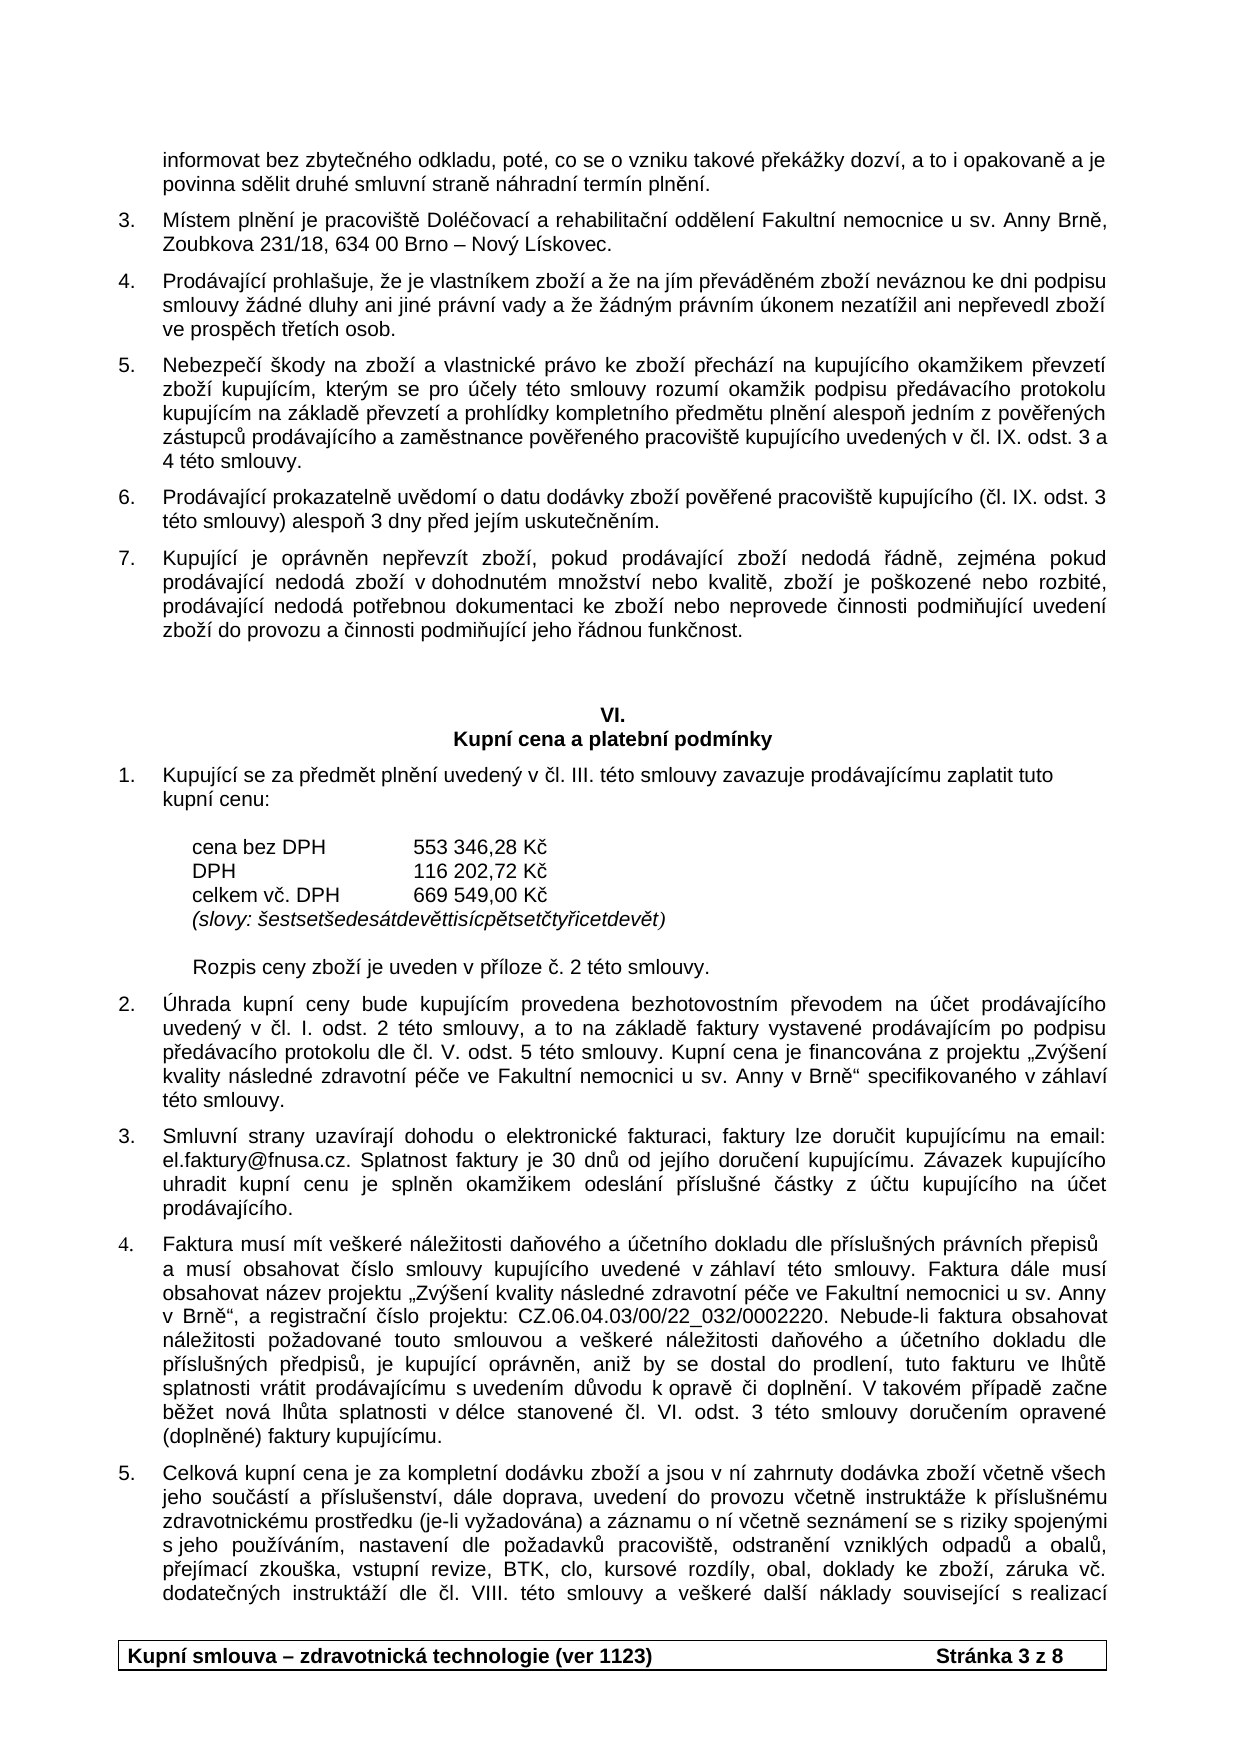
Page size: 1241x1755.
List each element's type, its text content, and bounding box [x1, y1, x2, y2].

list Kupující je oprávněn nepřevzít zboží, pokud prodávající zboží nedodá řádně, zejména pokud prodávající nedodá zboží v dohodnutém množství nebo kvalitě, zboží je poškozené nebo rozbité, prodávající nedodá potřebnou dokumentaci ke zboží nebo neprovede činnosti podmiňující uvedení zboží do provozu a činnosti podmiňující jeho řádnou funkčnost. [118, 546, 1107, 641]
list Celková kupní cena je za kompletní dodávku zboží a jsou v ní zahrnuty dodávka zboží včetně všech jeho součástí a příslušenství, dále doprava, uvedení do provozu včetně instruktáže k příslušnému zdravotnickému prostředku (je-li vyžadována) a záznamu o ní včetně seznámení se s riziky spojenými s jeho používáním, nastavení dle požadavků pracoviště, odstranění vzniklých odpadů a obalů, přejímací zkouška, vstupní revize, BTK, clo, kursové rozdíly, obal, doklady ke zboží, záruka vč. dodatečných instruktáží dle čl. VIII. této smlouvy a veškeré další náklady související s realizací [118, 1461, 1107, 1604]
list Prodávající prokazatelně uvědomí o datu dodávky zboží pověřené pracoviště kupujícího (čl. IX. odst. 3 této smlouvy) alespoň 3 dny před jejím uskutečněním. [118, 485, 1107, 533]
text cena bez DPH 553 346,28 Kč [192, 835, 1107, 859]
list Úhrada kupní ceny bude kupujícím provedena bezhotovostním převodem na účet prodávajícího uvedený v čl. I. odst. 2 této smlouvy, a to na základě faktury vystavené prodávajícím po podpisu předávacího protokolu dle čl. V. odst. 5 této smlouvy. Kupní cena je financována z projektu „Zvýšení kvality následné zdravotní péče ve Fakultní nemocnici u sv. Anny v Brně“ specifikovaného v záhlaví této smlouvy. [118, 992, 1107, 1111]
list Nebezpečí škody na zboží a vlastnické právo ke zboží přechází na kupujícího okamžikem převzetí zboží kupujícím, kterým se pro účely této smlouvy rozumí okamžik podpisu předávacího protokolu kupujícím na základě převzetí a prohlídky kompletního předmětu plnění alespoň jedním z pověřených zástupců prodávajícího a zaměstnance pověřeného pracoviště kupujícího uvedených v čl. IX. odst. 3 a 4 této smlouvy. [118, 353, 1107, 473]
text VI. [118, 703, 1107, 727]
text Rozpis ceny zboží je uveden v příloze č. 2 této smlouvy. [192, 955, 1107, 979]
list Kupující se za předmět plnění uvedený v čl. III. této smlouvy zavazuje prodávajícímu zaplatit tuto kupní cenu: [118, 763, 1107, 811]
list informovat bez zbytečného odkladu, poté, co se o vzniku takové překážky dozví, a to i opakovaně a je povinna sdělit druhé smluvní straně náhradní termín plnění. [118, 148, 1107, 196]
list Faktura musí mít veškeré náležitosti daňového a účetního dokladu dle příslušných právních přepisů a musí obsahovat číslo smlouvy kupujícího uvedené v záhlaví této smlouvy. Faktura dále musí obsahovat název projektu „Zvýšení kvality následné zdravotní péče ve Fakultní nemocnici u sv. Anny v Brně“, a registrační číslo projektu: CZ.06.04.03/00/22_032/0002220. Nebude-li faktura obsahovat náležitosti požadované touto smlouvou a veškeré náležitosti daňového a účetního dokladu dle příslušných předpisů, je kupující oprávněn, aniž by se dostal do prodlení, tuto fakturu ve lhůtě splatnosti vrátit prodávajícímu s uvedením důvodu k opravě či doplnění. V takovém případě začne běžet nová lhůta splatnosti v délce stanovené čl. VI. odst. 3 této smlouvy doručením opravené (doplněné) faktury kupujícímu. [118, 1232, 1107, 1448]
text (slovy: šestsetšedesátdevěttisícpětsetčtyřicetdevět) [192, 907, 1107, 931]
list Smluvní strany uzavírají dohodu o elektronické fakturaci, faktury lze doručit kupujícímu na email: el.faktury@fnusa.cz. Splatnost faktury je 30 dnů od jejího doručení kupujícímu. Závazek kupujícího uhradit kupní cenu je splněn okamžikem odeslání příslušné částky z účtu kupujícího na účet prodávajícího. [118, 1124, 1107, 1220]
text celkem vč. DPH 669 549,00 Kč [192, 883, 1107, 907]
subtitle Kupní cena a platební podmínky [118, 727, 1107, 751]
list Prodávající prohlašuje, že je vlastníkem zboží a že na jím převáděném zboží neváznou ke dni podpisu smlouvy žádné dluhy ani jiné právní vady a že žádným právním úkonem nezatížil ani nepřevedl zboží ve prospěch třetích osob. [118, 268, 1107, 340]
list Místem plnění je pracoviště Doléčovací a rehabilitační oddělení Fakultní nemocnice u sv. Anny Brně, Zoubkova 231/18, 634 00 Brno – Nový Lískovec. [118, 208, 1107, 256]
text DPH 116 202,72 Kč [192, 859, 1107, 883]
